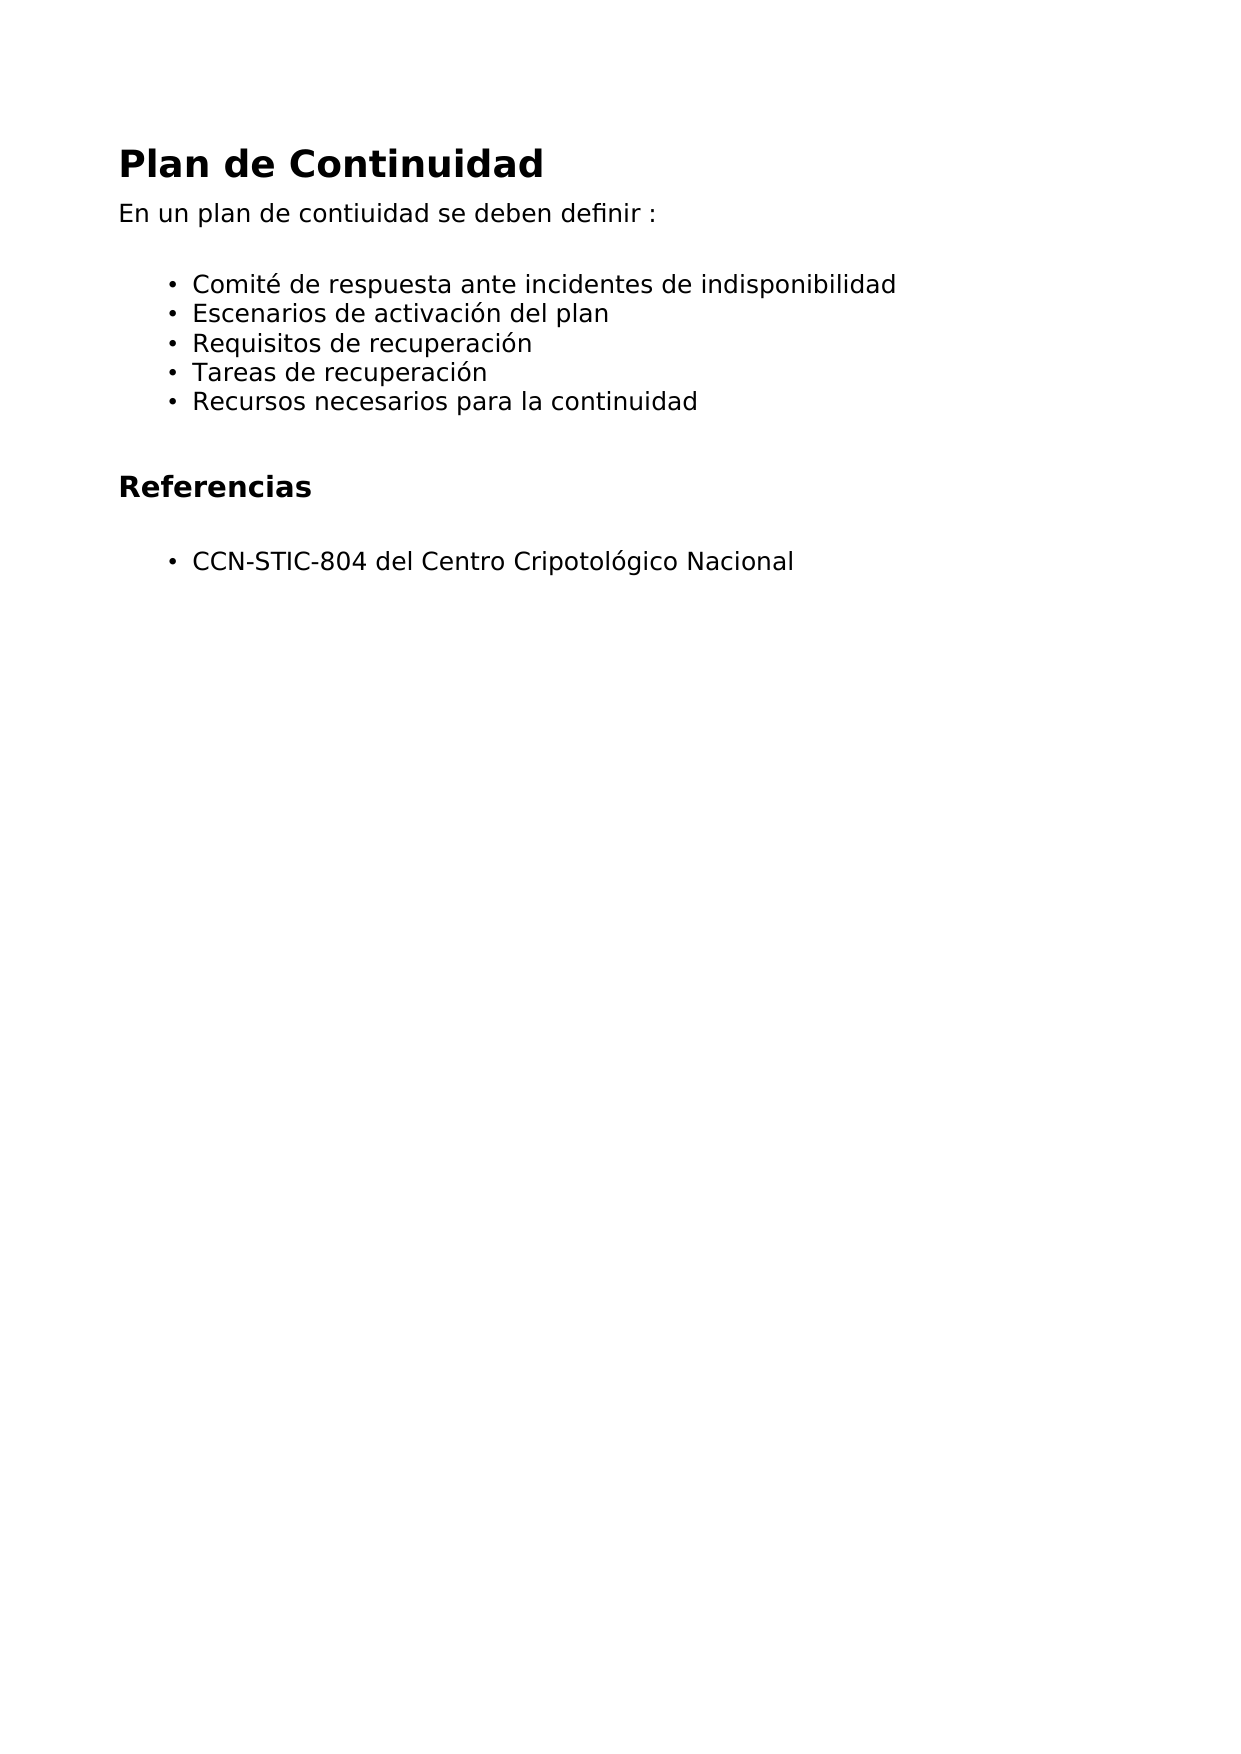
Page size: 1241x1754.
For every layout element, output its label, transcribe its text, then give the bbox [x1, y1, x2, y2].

text En un plan de contiuidad se deben definir : [118, 199, 1122, 228]
list Comité de respuesta ante incidentes de indisponibilidad [177, 270, 1122, 299]
list Recursos necesarios para la continuidad [177, 387, 1122, 416]
list CCN-STIC-804 del Centro Cripotológico Nacional [177, 547, 1122, 576]
list Requisitos de recuperación [177, 329, 1122, 358]
subtitle Plan de Continuidad [118, 143, 1122, 187]
list Escenarios de activación del plan [177, 299, 1122, 329]
list Tareas de recuperación [177, 358, 1122, 387]
subtitle Referencias [118, 471, 1122, 505]
